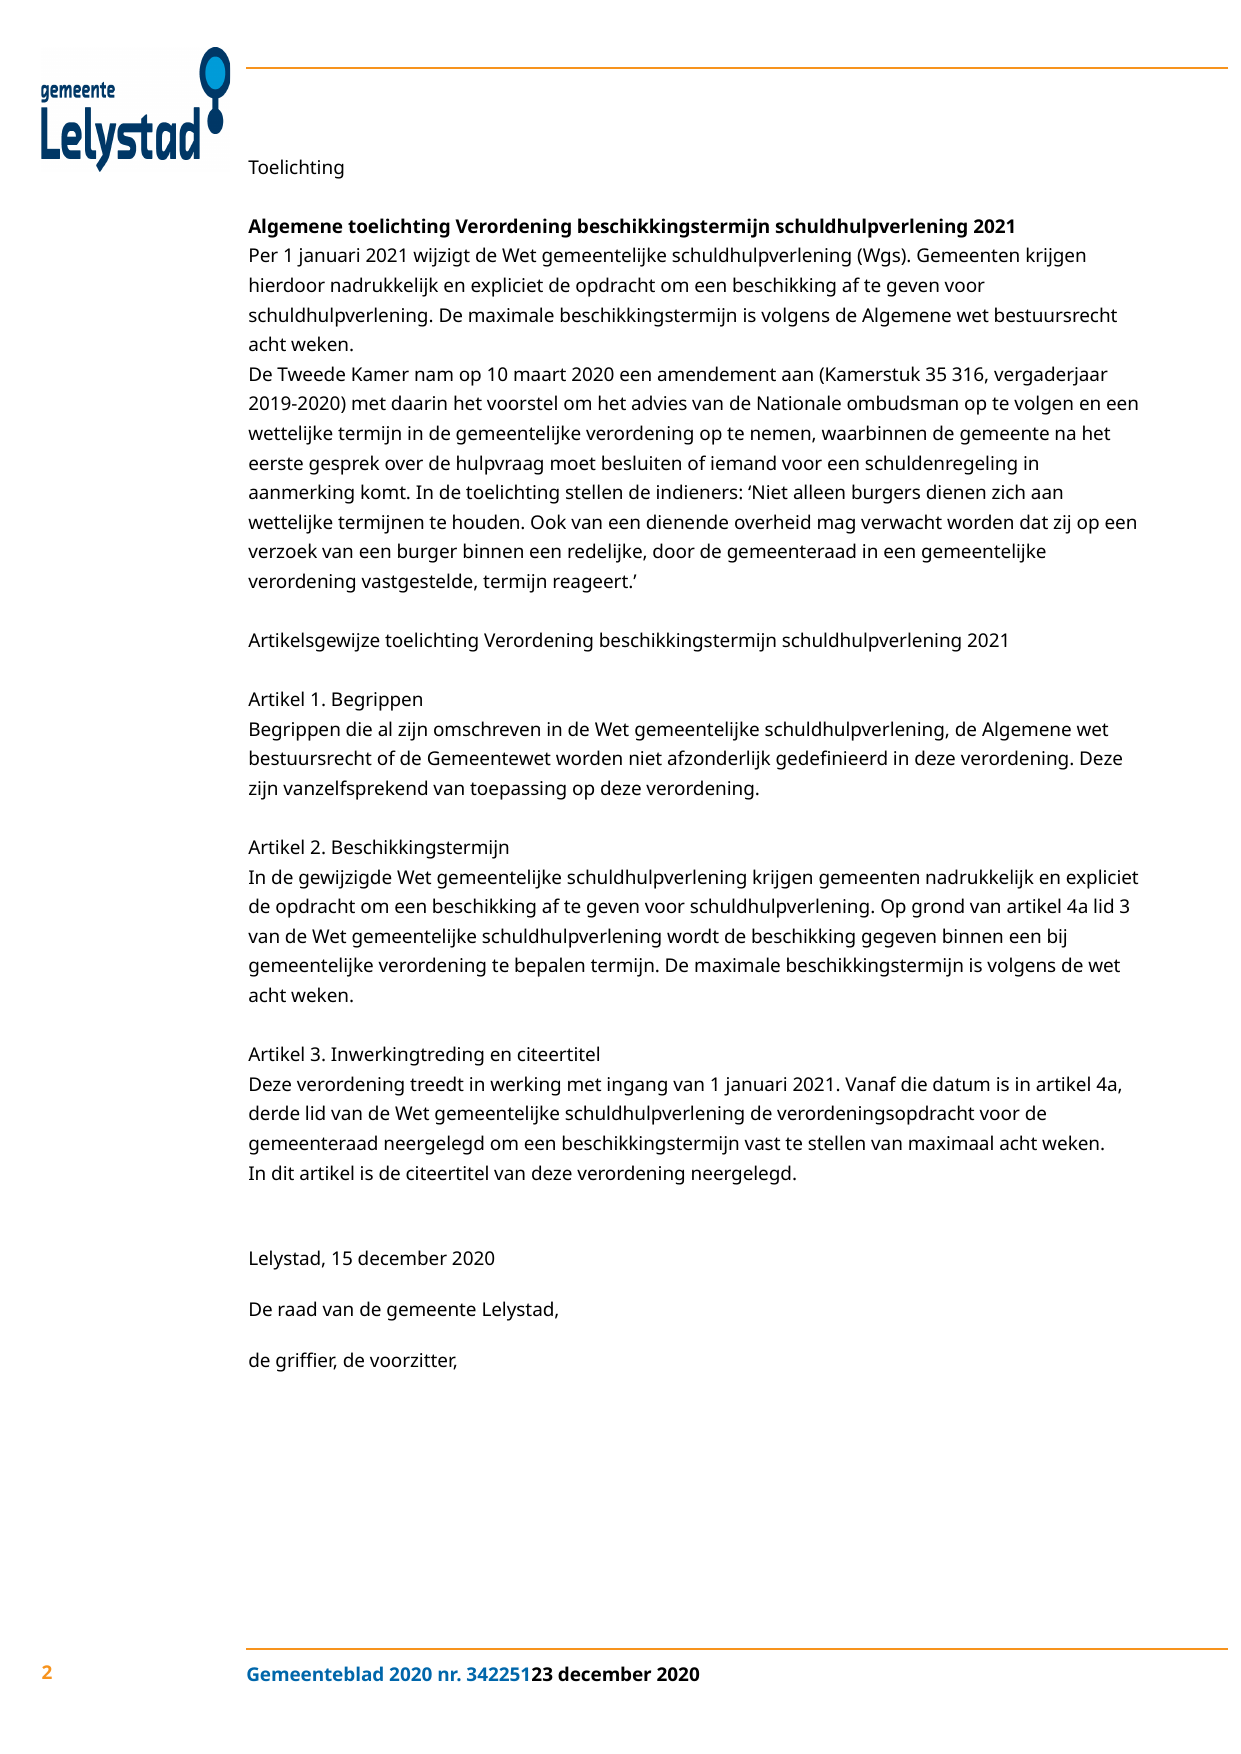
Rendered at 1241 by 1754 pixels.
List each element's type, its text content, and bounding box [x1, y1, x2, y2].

text In de gewijzigde Wet gemeentelijke schuldhulpverlening krijgen gemeenten nadrukkelijk en expliciet de opdracht om een beschikking af te geven voor schuldhulpverlening. Op grond van artikel 4a lid 3 van de Wet gemeentelijke schuldhulpverlening wordt de beschikking gegeven binnen een bij gemeentelijke verordening te bepalen termijn. De maximale beschikkingstermijn is volgens de wet acht weken. [248, 864, 1152, 1008]
text Begrippen die al zijn omschreven in de Wet gemeentelijke schuldhulpverlening, de Algemene wet bestuursrecht of de Gemeentewet worden niet afzonderlijk gedefinieerd in deze verordening. Deze zijn vanzelfsprekend van toepassing op deze verordening. [248, 716, 1152, 801]
text Per 1 januari 2021 wijzigt de Wet gemeentelijke schuldhulpverlening (Wgs). Gemeenten krijgen hierdoor nadrukkelijk en expliciet de opdracht om een beschikking af te geven voor schuldhulpverlening. De maximale beschikkingstermijn is volgens de Algemene wet bestuursrecht acht weken. [248, 243, 1152, 357]
text In dit artikel is de citeertitel van deze verordening neergelegd. [248, 1160, 1152, 1186]
text Artikel 2. Beschikkingstermijn [248, 834, 1152, 860]
text de griffier, de voorzitter, [248, 1348, 1152, 1373]
text Lelystad, 15 december 2020 [248, 1245, 1152, 1270]
text Artikel 3. Inwerkingtreding en citeertitel [248, 1041, 1152, 1067]
text De raad van de gemeente Lelystad, [248, 1296, 1152, 1322]
picture [41, 47, 231, 172]
text Artikelsgewijze toelichting Verordening beschikkingstermijn schuldhulpverlening 2021 [248, 627, 1152, 653]
text Toelichting [248, 154, 1152, 180]
text Deze verordening treedt in werking met ingang van 1 januari 2021. Vanaf die datum is in artikel 4a, derde lid van de Wet gemeentelijke schuldhulpverlening de verordeningsopdracht voor de gemeenteraad neergelegd om een beschikkingstermijn vast te stellen van maximaal acht weken. [248, 1071, 1152, 1156]
text De Tweede Kamer nam op 10 maart 2020 een amendement aan (Kamerstuk 35 316, vergaderjaar 2019-2020) met daarin het voorstel om het advies van de Nationale ombudsman op te volgen en een wettelijke termijn in de gemeentelijke verordening op te nemen, waarbinnen de gemeente na het eerste gesprek over de hulpvraag moet besluiten of iemand voor een schuldenregeling in aanmerking komt. In de toelichting stellen de indieners: ‘Niet alleen burgers dienen zich aan wettelijke termijnen te houden. Ook van een dienende overheid mag verwacht worden dat zij op een verzoek van een burger binnen een redelijke, door de gemeenteraad in een gemeentelijke verordening vastgestelde, termijn reageert.’ [248, 361, 1152, 594]
text Algemene toelichting Verordening beschikkingstermijn schuldhulpverlening 2021 [248, 213, 1152, 239]
text Artikel 1. Begrippen [248, 686, 1152, 712]
